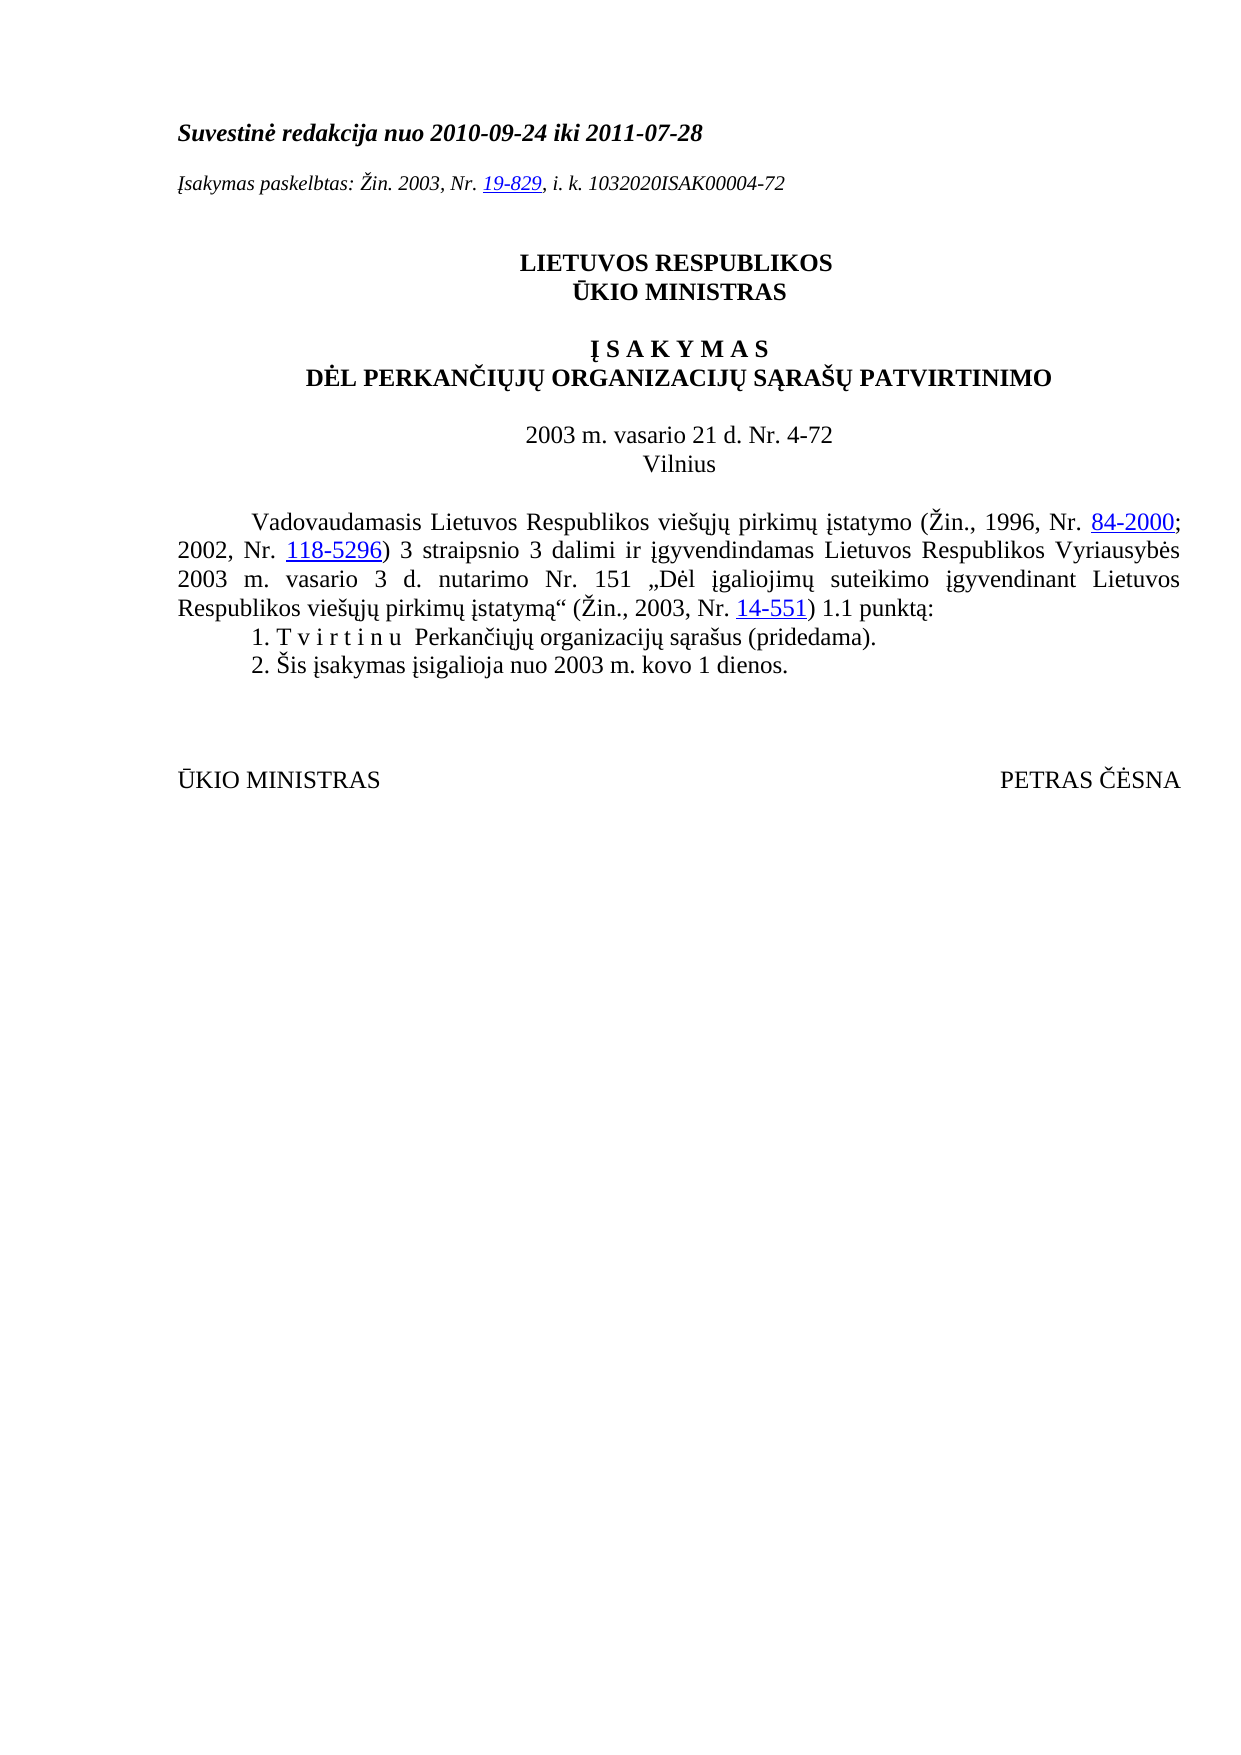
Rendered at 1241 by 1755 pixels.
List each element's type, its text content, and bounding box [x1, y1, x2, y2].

text LIETUVOS RESPUBLIKOS [177, 248, 1181, 277]
text 2. Šis įsakymas įsigalioja nuo 2003 m. kovo 1 dienos. [177, 650, 1181, 679]
text Suvestinė redakcija nuo 2010-09-24 iki 2011-07-28 [177, 118, 1181, 147]
text 1. Tvirtinu Perkančiųjų organizacijų sąrašus (pridedama). [177, 622, 1181, 650]
text Vilnius [177, 449, 1181, 478]
text Vadovaudamasis Lietuvos Respublikos viešųjų pirkimų įstatymo (Žin., 1996, Nr. 84-2000; 2002, Nr. 118-5296) 3 straipsnio 3 dalimi ir įgyvendindamas Lietuvos Respublikos Vyriausybės 2003 m. vasario 3 d. nutarimo Nr. 151 „Dėl įgaliojimų suteikimo įgyvendinant Lietuvos Respublikos viešųjų pirkimų įstatymą“ (Žin., 2003, Nr. 14-551) 1.1 punktą: [177, 507, 1181, 622]
text ŪKIO MINISTRAS PETRAS ČĖSNA [177, 765, 1181, 794]
text DĖL PERKANČIŲJŲ ORGANIZACIJŲ SĄRAŠŲ PATVIRTINIMO [177, 363, 1181, 392]
text 2003 m. vasario 21 d. Nr. 4-72 [177, 420, 1181, 449]
text Įsakymas paskelbtas: Žin. 2003, Nr. 19-829, i. k. 1032020ISAK00004-72 [177, 171, 1181, 195]
text Į S A K Y M A S [177, 334, 1181, 363]
text ŪKIO MINISTRAS [177, 277, 1181, 305]
